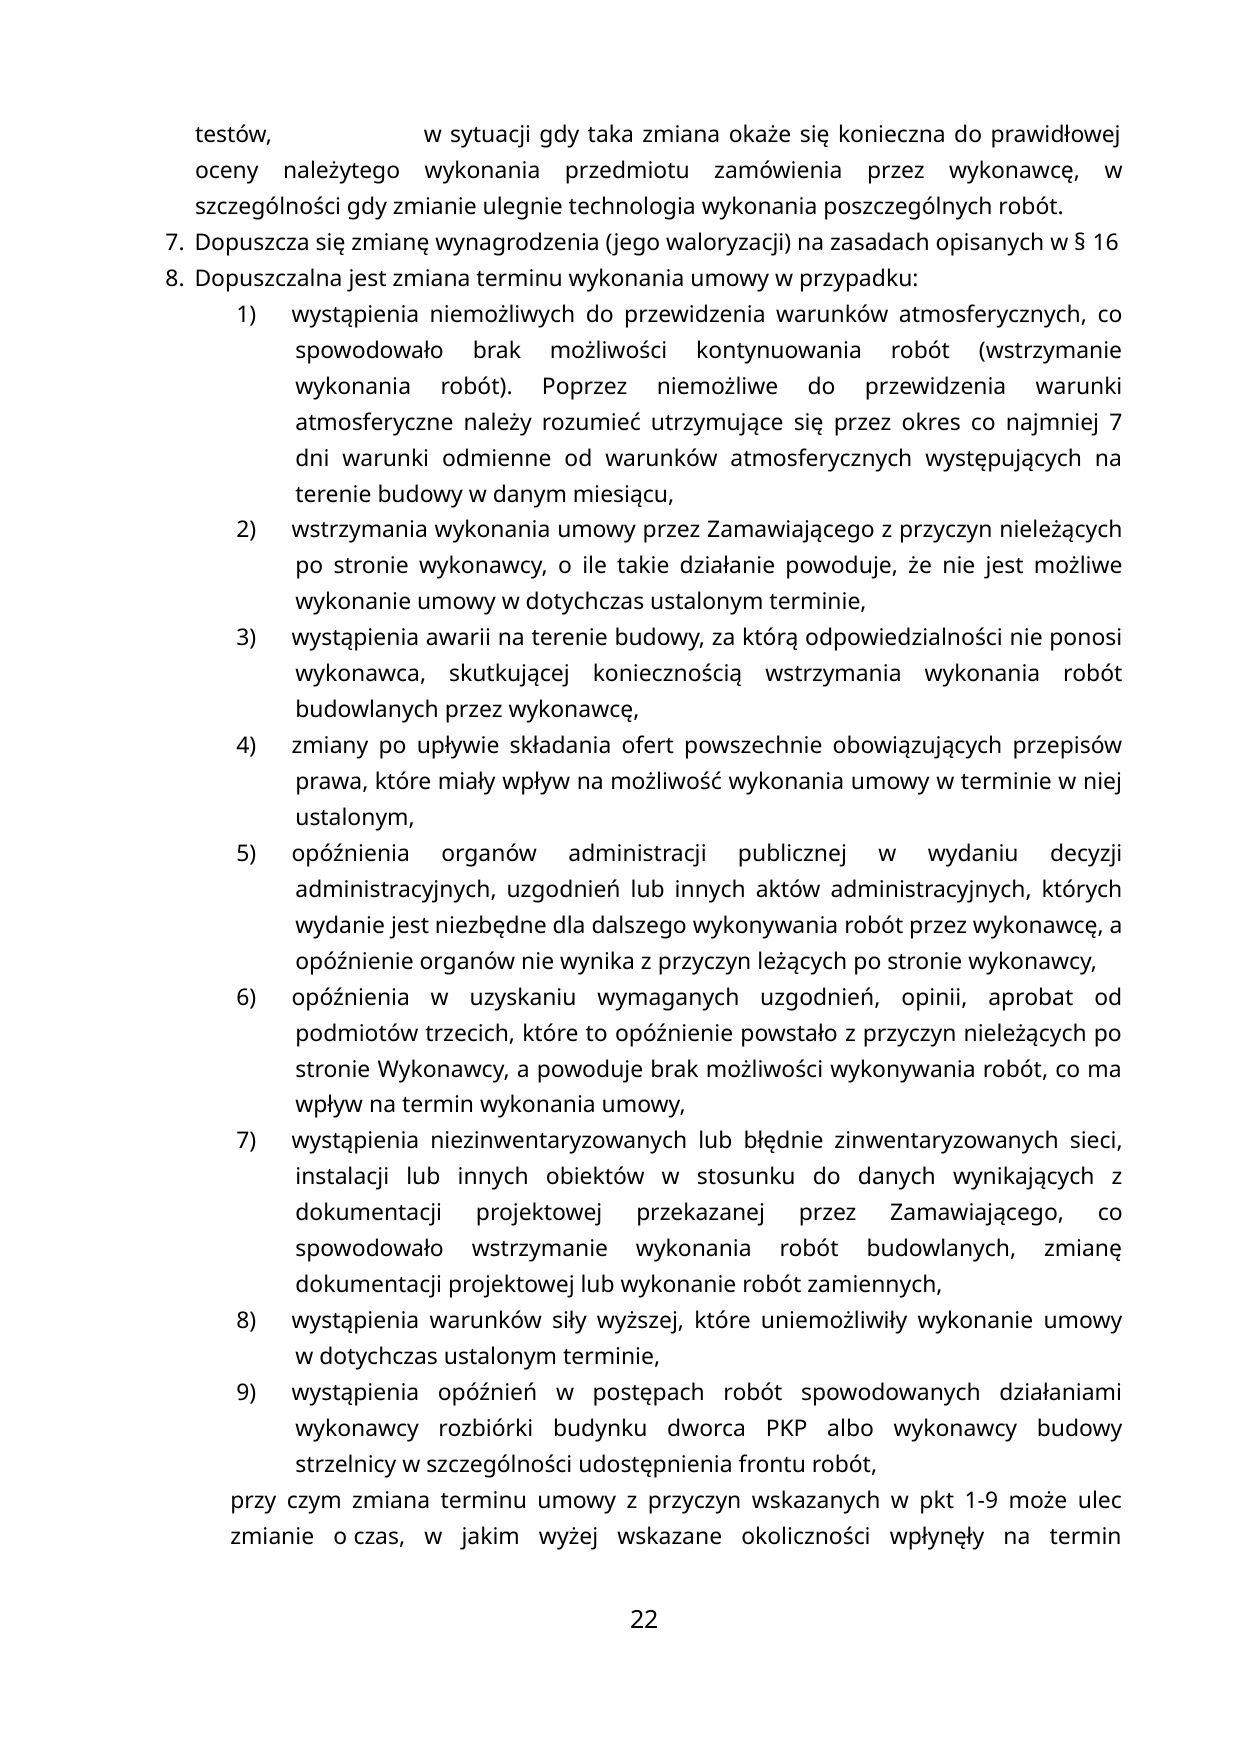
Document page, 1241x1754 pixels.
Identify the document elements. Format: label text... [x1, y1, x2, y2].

list wystąpienia opóźnień w postępach robót spowodowanych działaniami wykonawcy rozbiórki budynku dworca PKP albo wykonawcy budowy strzelnicy w szczególności udostępnienia frontu robót, [236, 1376, 1123, 1479]
list wstrzymania wykonania umowy przez Zamawiającego z przyczyn nieleżących po stronie wykonawcy, o ile takie działanie powoduje, że nie jest możliwe wykonanie umowy w dotychczas ustalonym terminie, [236, 513, 1123, 617]
list Dopuszczalna jest zmiana terminu wykonania umowy w przypadku: [165, 262, 1123, 293]
list zmiany po upływie składania ofert powszechnie obowiązujących przepisów prawa, które miały wpływ na możliwość wykonania umowy w terminie w niej ustalonym, [236, 729, 1123, 832]
list testów, w sytuacji gdy taka zmiana okaże się konieczna do prawidłowej oceny należytego wykonania przedmiotu zamówienia przez wykonawcę, w szczególności gdy zmianie ulegnie technologia wykonania poszczególnych robót. [165, 118, 1123, 221]
list Dopuszcza się zmianę wynagrodzenia (jego waloryzacji) na zasadach opisanych w § 16 [165, 226, 1123, 257]
list opóźnienia w uzyskaniu wymaganych uzgodnień, opinii, aprobat od podmiotów trzecich, które to opóźnienie powstało z przyczyn nieleżących po stronie Wykonawcy, a powoduje brak możliwości wykonywania robót, co ma wpływ na termin wykonania umowy, [236, 981, 1123, 1120]
list wystąpienia awarii na terenie budowy, za którą odpowiedzialności nie ponosi wykonawca, skutkującej koniecznością wstrzymania wykonania robót budowlanych przez wykonawcę, [236, 621, 1123, 724]
list wystąpienia niezinwentaryzowanych lub błędnie zinwentaryzowanych sieci, instalacji lub innych obiektów w stosunku do danych wynikających z dokumentacji projektowej przekazanej przez Zamawiającego, co spowodowało wstrzymanie wykonania robót budowlanych, zmianę dokumentacji projektowej lub wykonanie robót zamiennych, [236, 1124, 1123, 1299]
list opóźnienia organów administracji publicznej w wydaniu decyzji administracyjnych, uzgodnień lub innych aktów administracyjnych, których wydanie jest niezbędne dla dalszego wykonywania robót przez wykonawcę, a opóźnienie organów nie wynika z przyczyn leżących po stronie wykonawcy, [236, 837, 1123, 976]
list wystąpienia niemożliwych do przewidzenia warunków atmosferycznych, co spowodowało brak możliwości kontynuowania robót (wstrzymanie wykonania robót). Poprzez niemożliwe do przewidzenia warunki atmosferyczne należy rozumieć utrzymujące się przez okres co najmniej 7 dni warunki odmienne od warunków atmosferycznych występujących na terenie budowy w danym miesiącu, [236, 298, 1123, 509]
list przy czym zmiana terminu umowy z przyczyn wskazanych w pkt 1-9 może ulec zmianie o czas, w jakim wyżej wskazane okoliczności wpłynęły na termin [171, 1484, 1123, 1551]
list wystąpienia warunków siły wyższej, które uniemożliwiły wykonanie umowy w dotychczas ustalonym terminie, [236, 1304, 1123, 1371]
